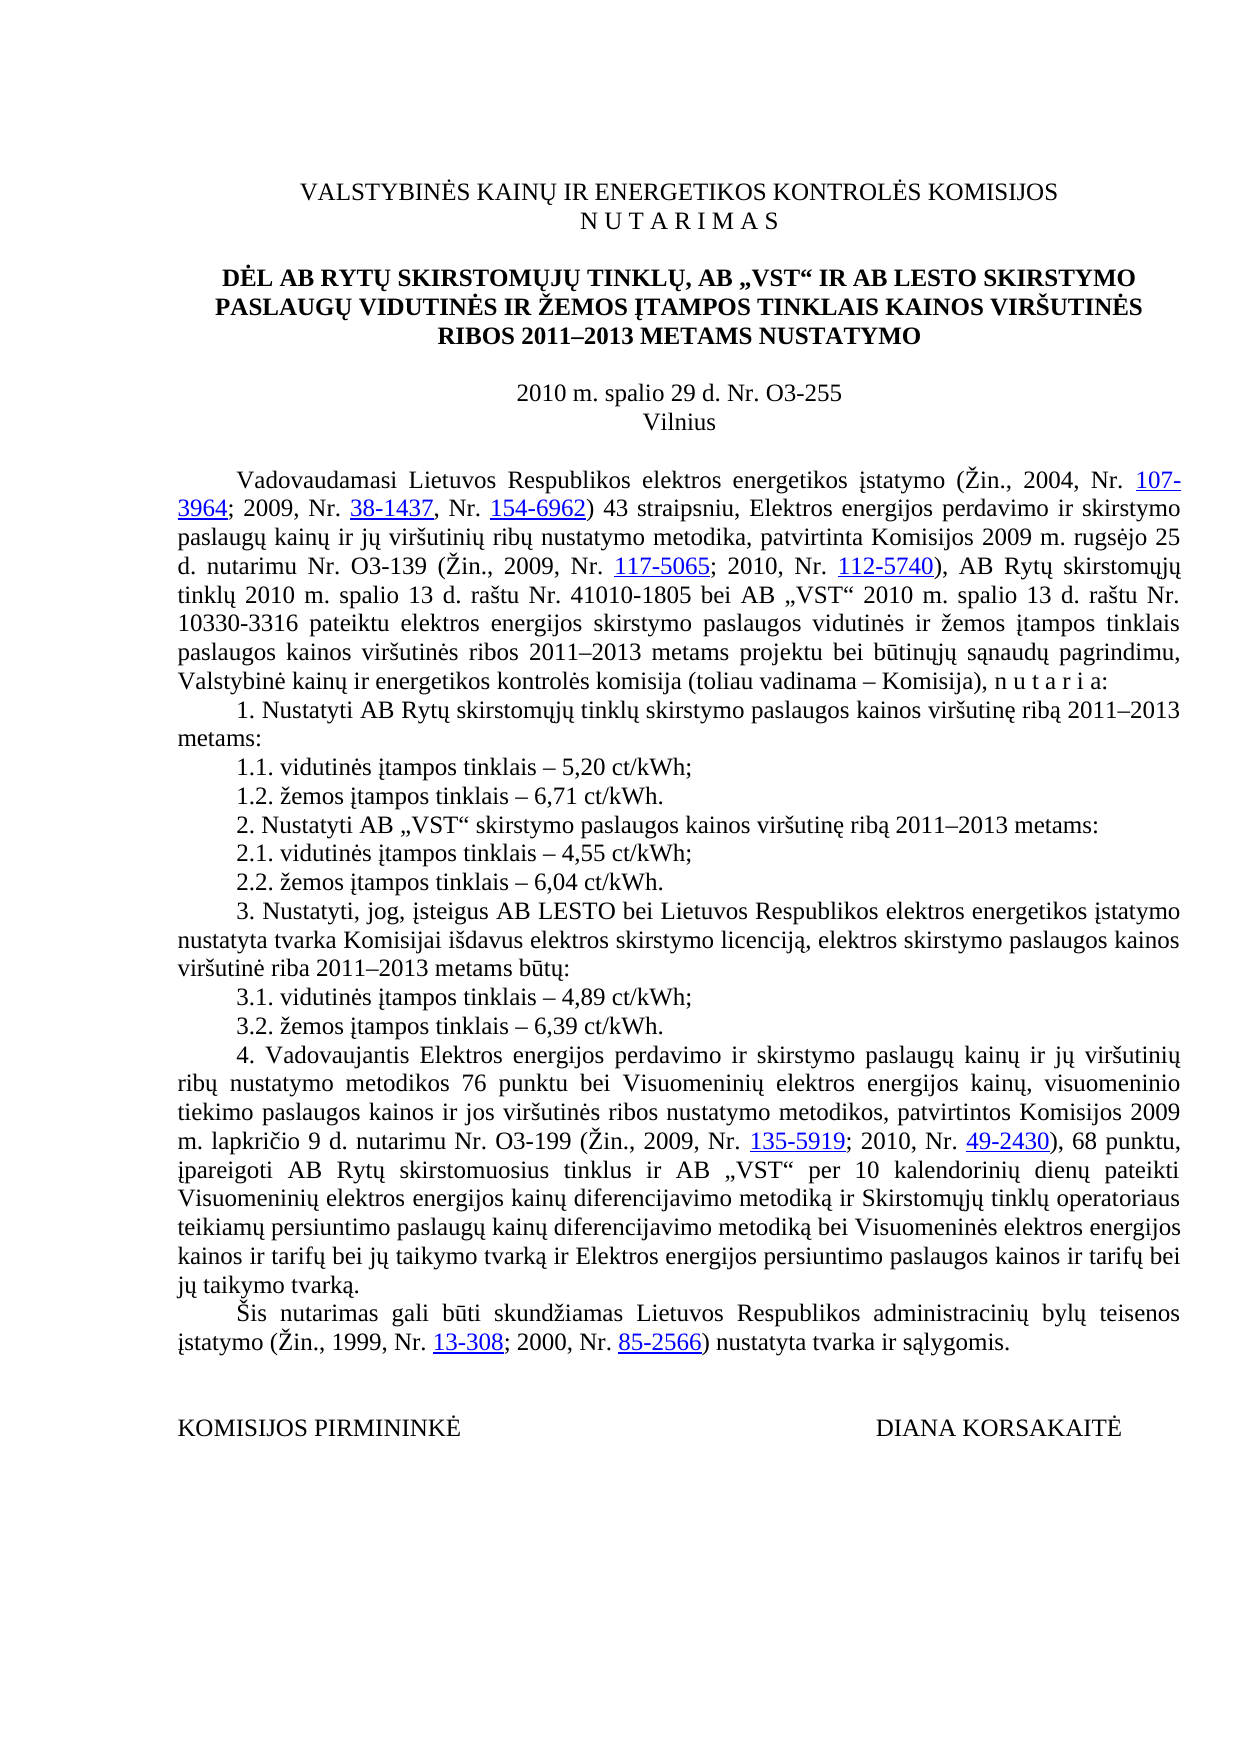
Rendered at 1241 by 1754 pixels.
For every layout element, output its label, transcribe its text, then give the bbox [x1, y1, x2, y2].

text 3.1. vidutinės įtampos tinklais – 4,89 ct/kWh; [177, 982, 1181, 1011]
text 3.2. žemos įtampos tinklais – 6,39 ct/kWh. [177, 1011, 1181, 1040]
text Šis nutarimas gali būti skundžiamas Lietuvos Respublikos administracinių bylų teisenos įstatymo (Žin., 1999, Nr. 13-308; 2000, Nr. 85-2566) nustatyta tvarka ir sąlygomis. [177, 1298, 1181, 1356]
text 1.2. žemos įtampos tinklais – 6,71 ct/kWh. [177, 781, 1181, 810]
text 2.2. žemos įtampos tinklais – 6,04 ct/kWh. [177, 867, 1181, 896]
text Vadovaudamasi Lietuvos Respublikos elektros energetikos įstatymo (Žin., 2004, Nr. 107-3964; 2009, Nr. 38-1437, Nr. 154-6962) 43 straipsniu, Elektros energijos perdavimo ir skirstymo paslaugų kainų ir jų viršutinių ribų nustatymo metodika, patvirtinta Komisijos 2009 m. rugsėjo 25 d. nutarimu Nr. O3-139 (Žin., 2009, Nr. 117-5065; 2010, Nr. 112-5740), AB Rytų skirstomųjų tinklų 2010 m. spalio 13 d. raštu Nr. 41010-1805 bei AB „VST“ 2010 m. spalio 13 d. raštu Nr. 10330-3316 pateiktu elektros energijos skirstymo paslaugos vidutinės ir žemos įtampos tinklais paslaugos kainos viršutinės ribos 2011–2013 metams projektu bei būtinųjų sąnaudų pagrindimu, Valstybinė kainų ir energetikos kontrolės komisija (toliau vadinama – Komisija), nutaria: [177, 465, 1181, 695]
text Vilnius [177, 407, 1181, 436]
text VALSTYBINĖS KAINŲ IR ENERGETIKOS KONTROLĖS KOMISIJOS [177, 177, 1181, 206]
text 1.1. vidutinės įtampos tinklais – 5,20 ct/kWh; [177, 752, 1181, 781]
text 2.1. vidutinės įtampos tinklais – 4,55 ct/kWh; [177, 838, 1181, 867]
text 2. Nustatyti AB „VST“ skirstymo paslaugos kainos viršutinę ribą 2011–2013 metams: [177, 810, 1181, 838]
text Komisijos pirmininkė Diana Korsakaitė [177, 1413, 1181, 1442]
text 1. Nustatyti AB Rytų skirstomųjų tinklų skirstymo paslaugos kainos viršutinę ribą 2011–2013 metams: [177, 695, 1181, 752]
text NUTARIMAS [177, 206, 1181, 235]
text 2010 m. spalio 29 d. Nr. O3-255 [177, 378, 1181, 407]
text 4. Vadovaujantis Elektros energijos perdavimo ir skirstymo paslaugų kainų ir jų viršutinių ribų nustatymo metodikos 76 punktu bei Visuomeninių elektros energijos kainų, visuomeninio tiekimo paslaugos kainos ir jos viršutinės ribos nustatymo metodikos, patvirtintos Komisijos 2009 m. lapkričio 9 d. nutarimu Nr. O3-199 (Žin., 2009, Nr. 135-5919; 2010, Nr. 49-2430), 68 punktu, įpareigoti AB Rytų skirstomuosius tinklus ir AB „VST“ per 10 kalendorinių dienų pateikti Visuomeninių elektros energijos kainų diferencijavimo metodiką ir Skirstomųjų tinklų operatoriaus teikiamų persiuntimo paslaugų kainų diferencijavimo metodiką bei Visuomeninės elektros energijos kainos ir tarifų bei jų taikymo tvarką ir Elektros energijos persiuntimo paslaugos kainos ir tarifų bei jų taikymo tvarką. [177, 1040, 1181, 1298]
text DĖL ab rytų skirstomųjų tinklų, ab „VST“ ir AB LESTO skirstymo paslaugų vidutinės ir žemos įtampos tinklais kainos viršutinės ribos 2011–2013 metams nustatymo [177, 263, 1181, 350]
text 3. Nustatyti, jog, įsteigus AB LESTO bei Lietuvos Respublikos elektros energetikos įstatymo nustatyta tvarka Komisijai išdavus elektros skirstymo licenciją, elektros skirstymo paslaugos kainos viršutinė riba 2011–2013 metams būtų: [177, 896, 1181, 982]
